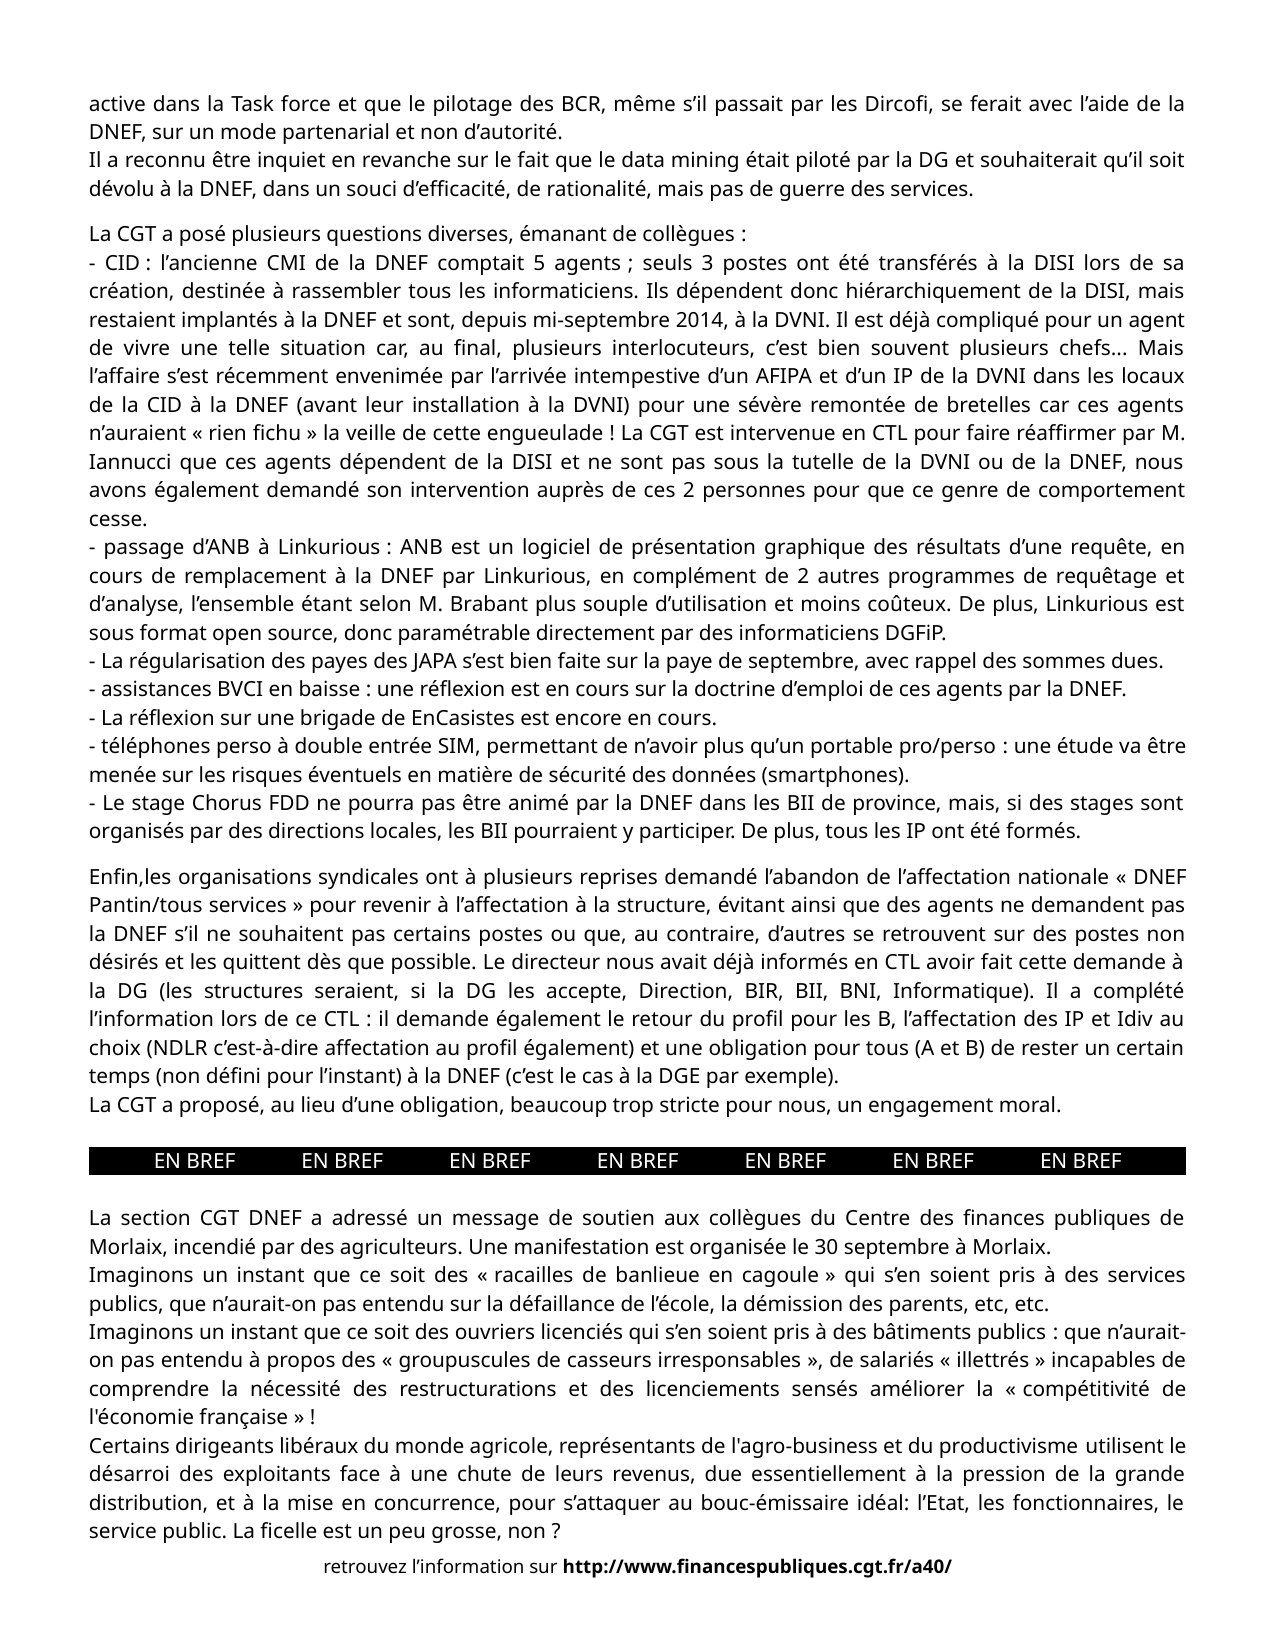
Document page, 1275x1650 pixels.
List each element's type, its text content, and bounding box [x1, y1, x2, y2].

text La CGT a posé plusieurs questions diverses, émanant de collègues : [89, 219, 1186, 248]
text - La réflexion sur une brigade de EnCasistes est encore en cours. [89, 703, 1186, 731]
text - assistances BVCI en baisse : une réflexion est en cours sur la doctrine d’emploi de ces agents par la DNEF. [89, 674, 1186, 703]
text - La régularisation des payes des JAPA s’est bien faite sur la paye de septembre, avec rappel des sommes dues. [89, 646, 1186, 674]
text Il a reconnu être inquiet en revanche sur le fait que le data mining était piloté par la DG et souhaiterait qu’il soit dévolu à la DNEF, dans un souci d’efficacité, de rationalité, mais pas de guerre des services. [89, 146, 1186, 202]
text - Le stage Chorus FDD ne pourra pas être animé par la DNEF dans les BII de province, mais, si des stages sont organisés par des directions locales, les BII pourraient y participer. De plus, tous les IP ont été formés. [89, 788, 1186, 845]
text La section CGT DNEF a adressé un message de soutien aux collègues du Centre des finances publiques de Morlaix, incendié par des agriculteurs. Une manifestation est organisée le 30 septembre à Morlaix. [89, 1203, 1186, 1260]
text active dans la Task force et que le pilotage des BCR, même s’il passait par les Dircofi, se ferait avec l’aide de la DNEF, sur un mode partenarial et non d’autorité. [89, 89, 1186, 146]
text La CGT a proposé, au lieu d’une obligation, beaucoup trop stricte pour nous, un engagement moral. [89, 1090, 1186, 1118]
text Imaginons un instant que ce soit des ouvriers licenciés qui s’en soient pris à des bâtiments publics : que n’aurait-on pas entendu à propos des « groupuscules de casseurs irresponsables », de salariés « illettrés » incapables de comprendre la nécessité des restructurations et des licenciements sensés améliorer la « compétitivité de l'économie française » ! [89, 1317, 1186, 1431]
text Certains dirigeants libéraux du monde agricole, représentants de l'agro-business et du productivisme utilisent le désarroi des exploitants face à une chute de leurs revenus, due essentiellement à la pression de la grande distribution, et à la mise en concurrence, pour s’attaquer au bouc-émissaire idéal: l’Etat, les fonctionnaires, le service public. La ficelle est un peu grosse, non ? [89, 1431, 1186, 1545]
text Imaginons un instant que ce soit des « racailles de banlieue en cagoule » qui s’en soient pris à des services publics, que n’aurait-on pas entendu sur la défaillance de l’école, la démission des parents, etc, etc. [89, 1260, 1186, 1317]
text - CID : l’ancienne CMI de la DNEF comptait 5 agents ; seuls 3 postes ont été transférés à la DISI lors de sa création, destinée à rassembler tous les informaticiens. Ils dépendent donc hiérarchiquement de la DISI, mais restaient implantés à la DNEF et sont, depuis mi-septembre 2014, à la DVNI. Il est déjà compliqué pour un agent de vivre une telle situation car, au final, plusieurs interlocuteurs, c’est bien souvent plusieurs chefs... Mais l’affaire s’est récemment envenimée par l’arrivée intempestive d’un AFIPA et d’un IP de la DVNI dans les locaux de la CID à la DNEF (avant leur installation à la DVNI) pour une sévère remontée de bretelles car ces agents n’auraient « rien fichu » la veille de cette engueulade ! La CGT est intervenue en CTL pour faire réaffirmer par M. Iannucci que ces agents dépendent de la DISI et ne sont pas sous la tutelle de la DVNI ou de la DNEF, nous avons également demandé son intervention auprès de ces 2 personnes pour que ce genre de comportement cesse. [89, 248, 1186, 532]
text Enfin,les organisations syndicales ont à plusieurs reprises demandé l’abandon de l’affectation nationale « DNEF Pantin/tous services » pour revenir à l’affectation à la structure, évitant ainsi que des agents ne demandent pas la DNEF s’il ne souhaitent pas certains postes ou que, au contraire, d’autres se retrouvent sur des postes non désirés et les quittent dès que possible. Le directeur nous avait déjà informés en CTL avoir fait cette demande à la DG (les structures seraient, si la DG les accepte, Direction, BIR, BII, BNI, Informatique). Il a complété l’information lors de ce CTL : il demande également le retour du profil pour les B, l’affectation des IP et Idiv au choix (NDLR c’est-à-dire affectation au profil également) et une obligation pour tous (A et B) de rester un certain temps (non défini pour l’instant) à la DNEF (c’est le cas à la DGE par exemple). [89, 862, 1186, 1090]
text EN BREF EN BREF EN BREF EN BREF EN BREF EN BREF EN BREF [89, 1147, 1186, 1175]
text - passage d’ANB à Linkurious : ANB est un logiciel de présentation graphique des résultats d’une requête, en cours de remplacement à la DNEF par Linkurious, en complément de 2 autres programmes de requêtage et d’analyse, l’ensemble étant selon M. Brabant plus souple d’utilisation et moins coûteux. De plus, Linkurious est sous format open source, donc paramétrable directement par des informaticiens DGFiP. [89, 532, 1186, 646]
text - téléphones perso à double entrée SIM, permettant de n’avoir plus qu’un portable pro/perso : une étude va être menée sur les risques éventuels en matière de sécurité des données (smartphones). [89, 731, 1186, 788]
